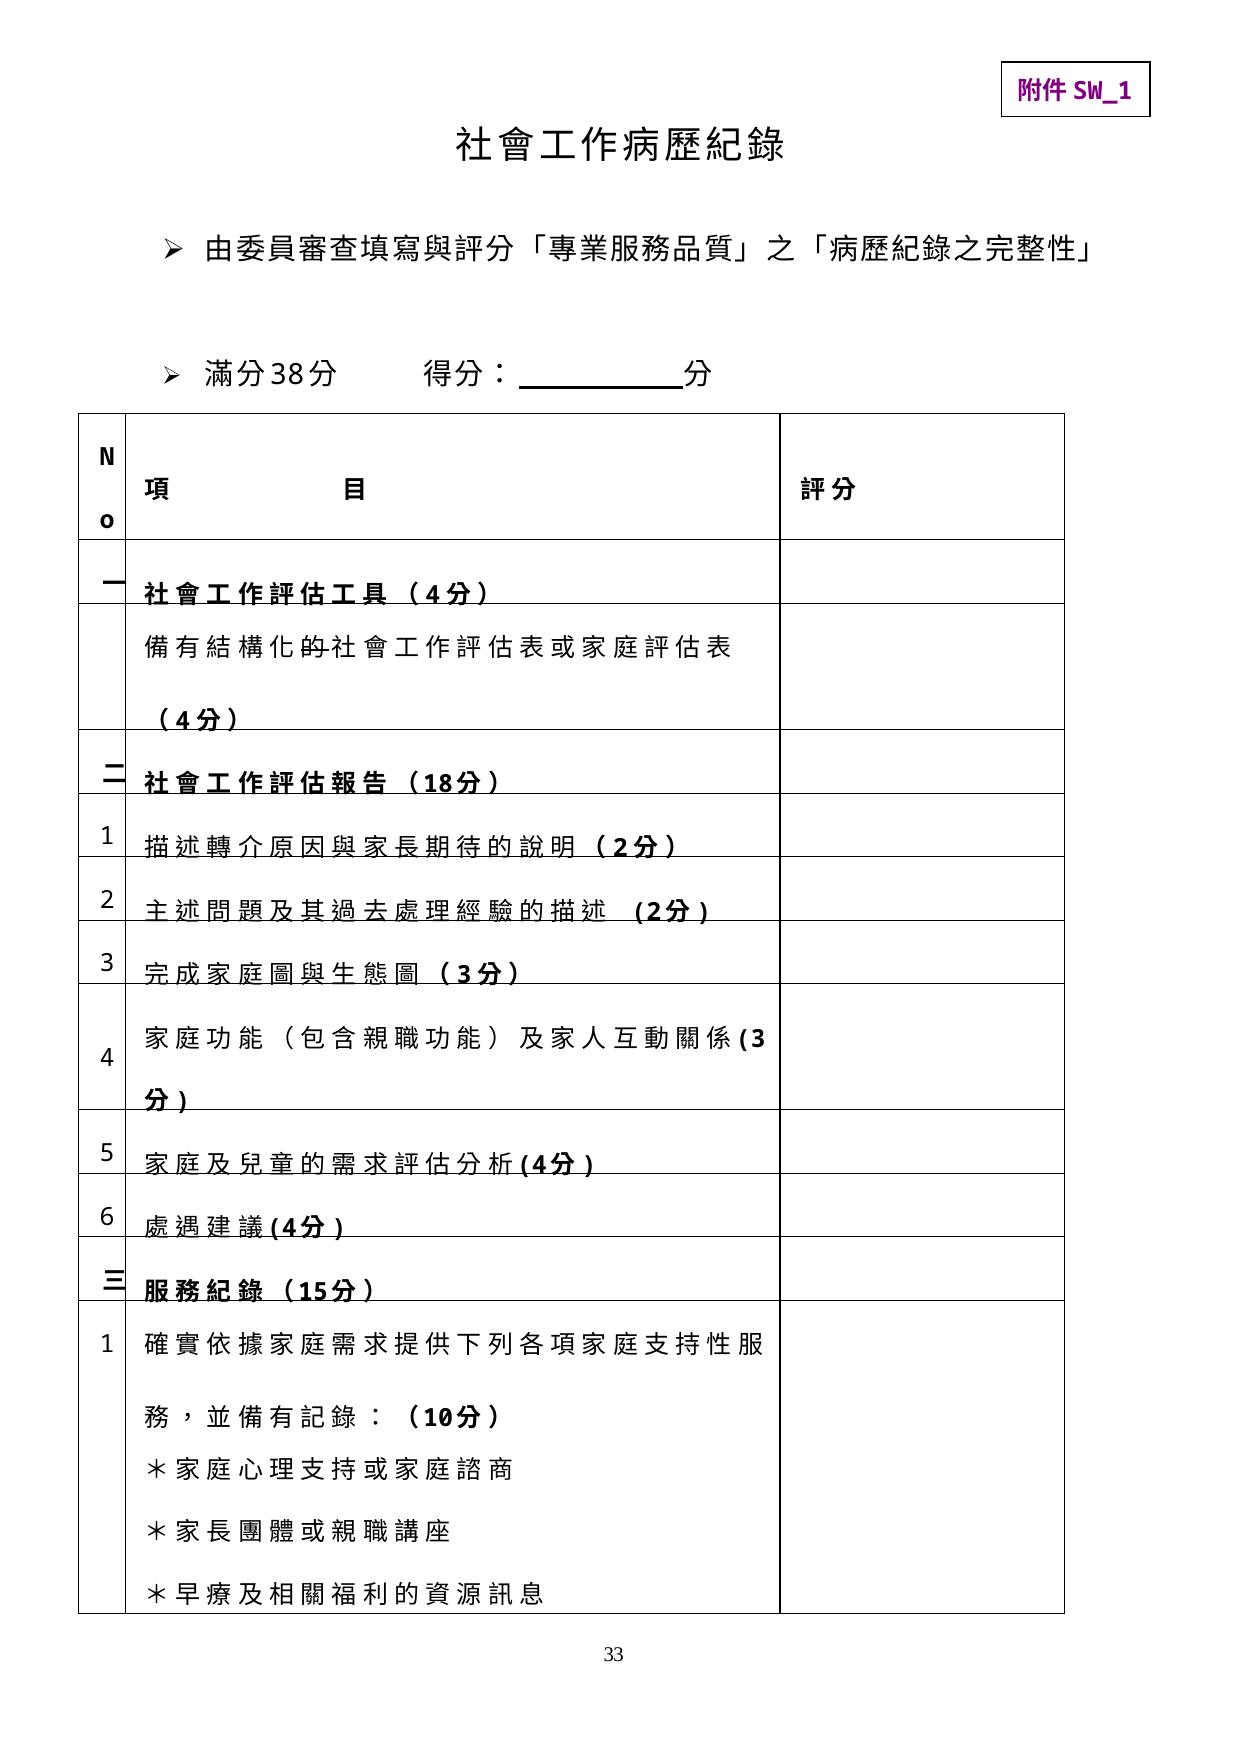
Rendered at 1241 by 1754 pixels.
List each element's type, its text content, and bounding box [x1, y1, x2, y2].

subtitle [1002, 63, 1149, 116]
table_cell 4 [79, 984, 125, 1109]
table_cell [781, 921, 1064, 983]
table_cell [781, 604, 1064, 729]
table_header 評分 [781, 414, 1064, 539]
table_cell 6 [79, 1174, 125, 1236]
table_cell [781, 984, 1064, 1109]
table_cell 家庭功能（包含親職功能）及家人互動關係(3分) [126, 984, 779, 1109]
table_cell [781, 1301, 1064, 1613]
table_cell 社會工作評估工具（4分） [126, 540, 779, 603]
subtitle 社會工作病歷紀錄 [78, 101, 1162, 163]
table_cell 三 [79, 1237, 125, 1300]
list 由委員審查填寫與評分「專業服務品質」之「病歷紀錄之完整性」 [152, 163, 1162, 288]
table_cell 二 [79, 730, 125, 792]
table_cell [781, 1174, 1064, 1236]
table_cell [781, 540, 1064, 603]
table_cell [781, 1110, 1064, 1173]
table_cell 描述轉介原因與家長期待的說明（2分） [126, 794, 779, 856]
table_header No [79, 414, 125, 539]
table_cell 家庭及兒童的需求評估分析(4分) [126, 1110, 779, 1173]
table_cell 一 [79, 540, 125, 603]
table_cell 完成家庭圖與生態圖（3分） [126, 921, 779, 983]
table_cell 確實依據家庭需求提供下列各項家庭支持性服務，並備有記錄：（10分） ＊家庭心理支持或家庭諮商 ＊家長團體或親職講座 ＊早療及相關福利的資源訊息 [126, 1301, 779, 1613]
table_cell 1 [79, 1301, 125, 1613]
list 滿分38分 得分： 分 [152, 288, 1162, 413]
table_cell [79, 604, 125, 729]
table_cell 備有結構化的社會工作評估表或家庭評估表（4分） [126, 604, 779, 729]
text 附件SW_1 [1017, 70, 1134, 107]
table_cell 主述問題及其過去處理經驗的描述 (2分) [126, 857, 779, 919]
table_cell [781, 1237, 1064, 1300]
table_cell 服務紀錄（15分） [126, 1237, 779, 1300]
table_cell [781, 794, 1064, 856]
table_cell 2 [79, 857, 125, 919]
table_cell 5 [79, 1110, 125, 1173]
table_header 項 目 [126, 414, 779, 539]
table_cell 處遇建議(4分) [126, 1174, 779, 1236]
table_cell [781, 857, 1064, 919]
table_cell 社會工作評估報告（18分） [126, 730, 779, 792]
table_cell [781, 730, 1064, 792]
table_cell 3 [79, 921, 125, 983]
table_cell 1 [79, 794, 125, 856]
